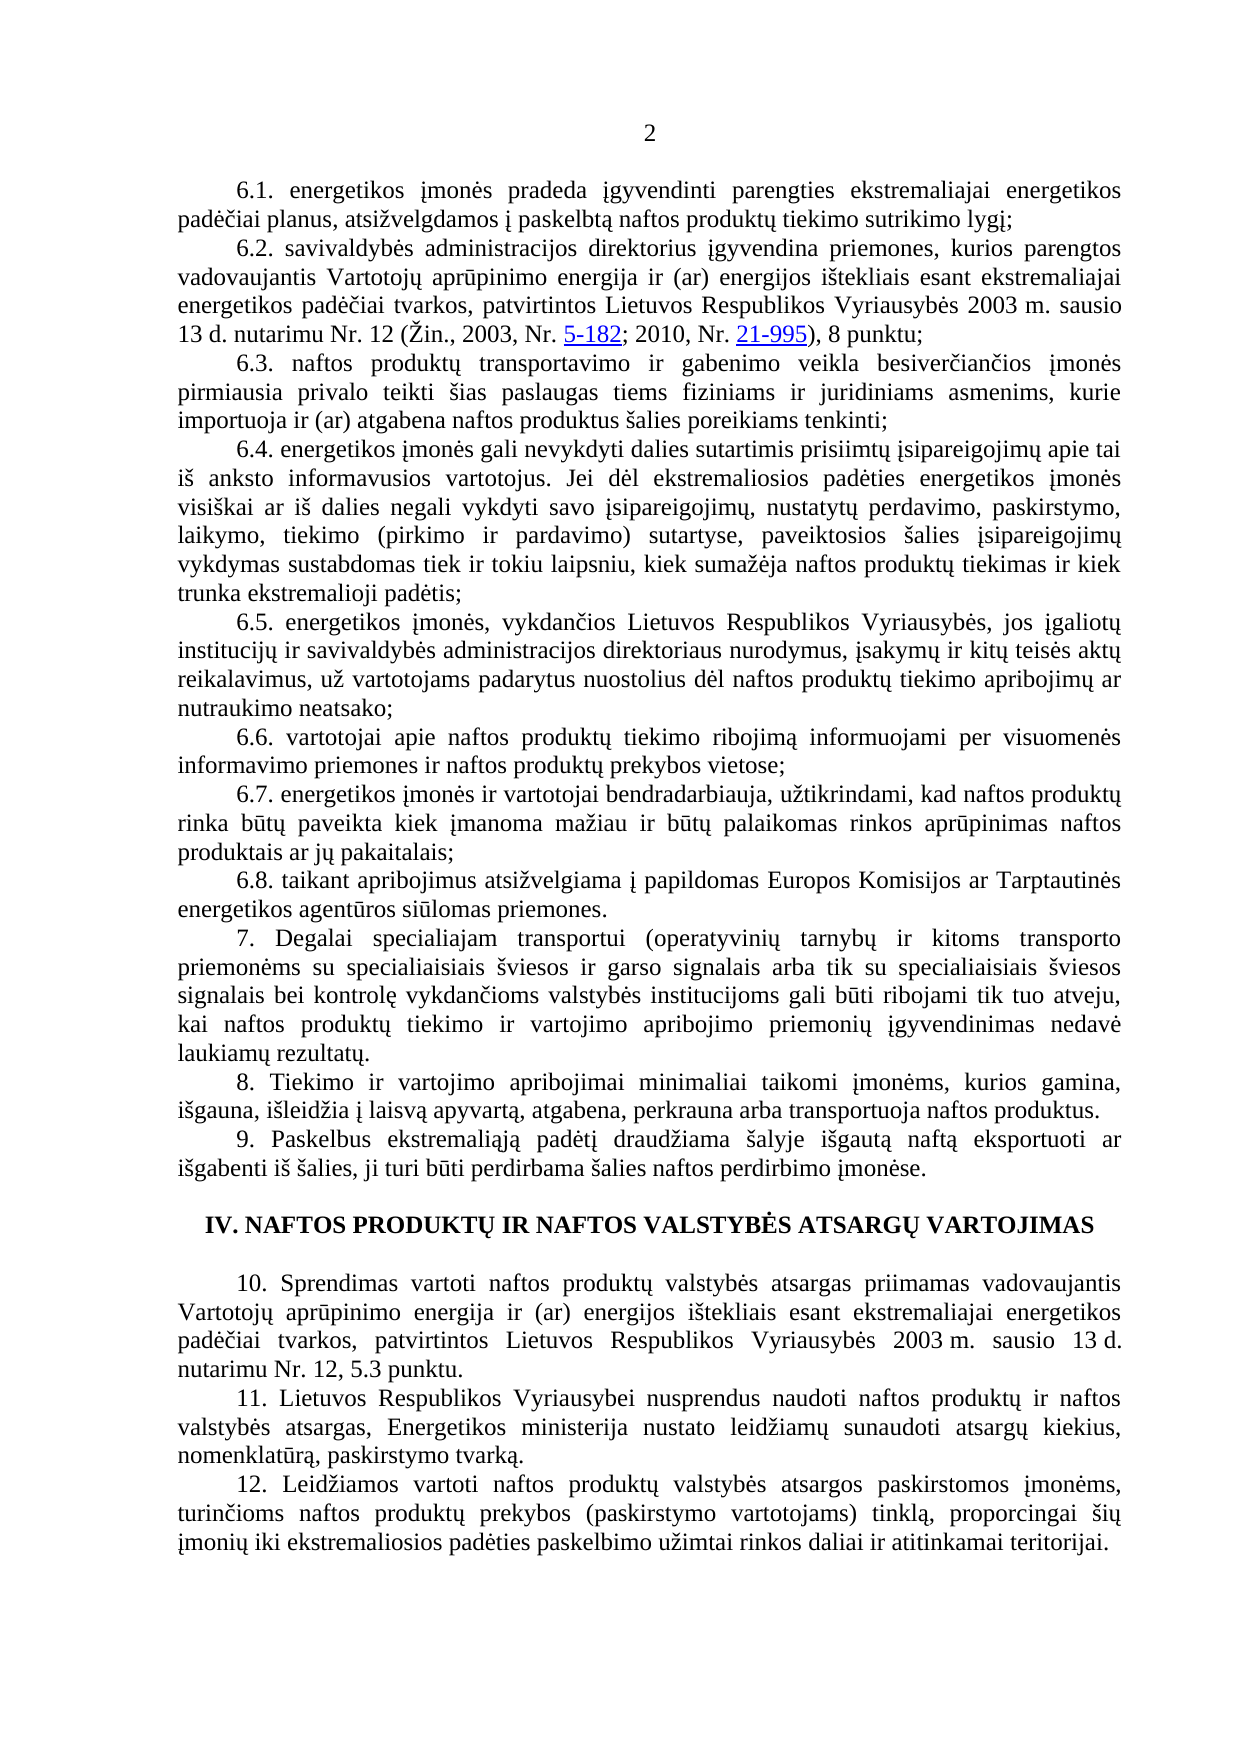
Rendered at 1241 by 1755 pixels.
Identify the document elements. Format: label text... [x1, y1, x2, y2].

text 6.3. naftos produktų transportavimo ir gabenimo veikla besiverčiančios įmonės pirmiausia privalo teikti šias paslaugas tiems fiziniams ir juridiniams asmenims, kurie importuoja ir (ar) atgabena naftos produktus šalies poreikiams tenkinti; [177, 348, 1122, 434]
text 9. Paskelbus ekstremaliąją padėtį draudžiama šalyje išgautą naftą eksportuoti ar išgabenti iš šalies, ji turi būti perdirbama šalies naftos perdirbimo įmonėse. [177, 1124, 1122, 1182]
text 6.2. savivaldybės administracijos direktorius įgyvendina priemones, kurios parengtos vadovaujantis Vartotojų aprūpinimo energija ir (ar) energijos ištekliais esant ekstremaliajai energetikos padėčiai tvarkos, patvirtintos Lietuvos Respublikos Vyriausybės 2003 m. sausio 13 d. nutarimu Nr. 12 (Žin., 2003, Nr. 5-182; 2010, Nr. 21-995), 8 punktu; [177, 233, 1122, 348]
text 12. Leidžiamos vartoti naftos produktų valstybės atsargos paskirstomos įmonėms, turinčioms naftos produktų prekybos (paskirstymo vartotojams) tinklą, proporcingai šių įmonių iki ekstremaliosios padėties paskelbimo užimtai rinkos daliai ir atitinkamai teritorijai. [177, 1469, 1122, 1556]
text 6.8. taikant apribojimus atsižvelgiama į papildomas Europos Komisijos ar Tarptautinės energetikos agentūros siūlomas priemones. [177, 866, 1122, 923]
text 6.4. energetikos įmonės gali nevykdyti dalies sutartimis prisiimtų įsipareigojimų apie tai iš anksto informavusios vartotojus. Jei dėl ekstremaliosios padėties energetikos įmonės visiškai ar iš dalies negali vykdyti savo įsipareigojimų, nustatytų perdavimo, paskirstymo, laikymo, tiekimo (pirkimo ir pardavimo) sutartyse, paveiktosios šalies įsipareigojimų vykdymas sustabdomas tiek ir tokiu laipsniu, kiek sumažėja naftos produktų tiekimas ir kiek trunka ekstremalioji padėtis; [177, 434, 1122, 607]
text IV. NAFTOS PRODUKTŲ IR NAFTOS VALSTYBĖS ATSARGŲ VARTOJIMAS [177, 1211, 1122, 1239]
text 6.6. vartotojai apie naftos produktų tiekimo ribojimą informuojami per visuomenės informavimo priemones ir naftos produktų prekybos vietose; [177, 722, 1122, 779]
text 6.7. energetikos įmonės ir vartotojai bendradarbiauja, užtikrindami, kad naftos produktų rinka būtų paveikta kiek įmanoma mažiau ir būtų palaikomas rinkos aprūpinimas naftos produktais ar jų pakaitalais; [177, 779, 1122, 866]
text 6.1. energetikos įmonės pradeda įgyvendinti parengties ekstremaliajai energetikos padėčiai planus, atsižvelgdamos į paskelbtą naftos produktų tiekimo sutrikimo lygį; [177, 176, 1122, 233]
text 7. Degalai specialiajam transportui (operatyvinių tarnybų ir kitoms transporto priemonėms su specialiaisiais šviesos ir garso signalais arba tik su specialiaisiais šviesos signalais bei kontrolę vykdančioms valstybės institucijoms gali būti ribojami tik tuo atveju, kai naftos produktų tiekimo ir vartojimo apribojimo priemonių įgyvendinimas nedavė laukiamų rezultatų. [177, 923, 1122, 1067]
text 8. Tiekimo ir vartojimo apribojimai minimaliai taikomi įmonėms, kurios gamina, išgauna, išleidžia į laisvą apyvartą, atgabena, perkrauna arba transportuoja naftos produktus. [177, 1067, 1122, 1124]
text 10. Sprendimas vartoti naftos produktų valstybės atsargas priimamas vadovaujantis Vartotojų aprūpinimo energija ir (ar) energijos ištekliais esant ekstremaliajai energetikos padėčiai tvarkos, patvirtintos Lietuvos Respublikos Vyriausybės 2003 m. sausio 13 d. nutarimu Nr. 12, 5.3 punktu. [177, 1268, 1122, 1383]
text 6.5. energetikos įmonės, vykdančios Lietuvos Respublikos Vyriausybės, jos įgaliotų institucijų ir savivaldybės administracijos direktoriaus nurodymus, įsakymų ir kitų teisės aktų reikalavimus, už vartotojams padarytus nuostolius dėl naftos produktų tiekimo apribojimų ar nutraukimo neatsako; [177, 607, 1122, 722]
text 11. Lietuvos Respublikos Vyriausybei nusprendus naudoti naftos produktų ir naftos valstybės atsargas, Energetikos ministerija nustato leidžiamų sunaudoti atsargų kiekius, nomenklatūrą, paskirstymo tvarką. [177, 1383, 1122, 1469]
